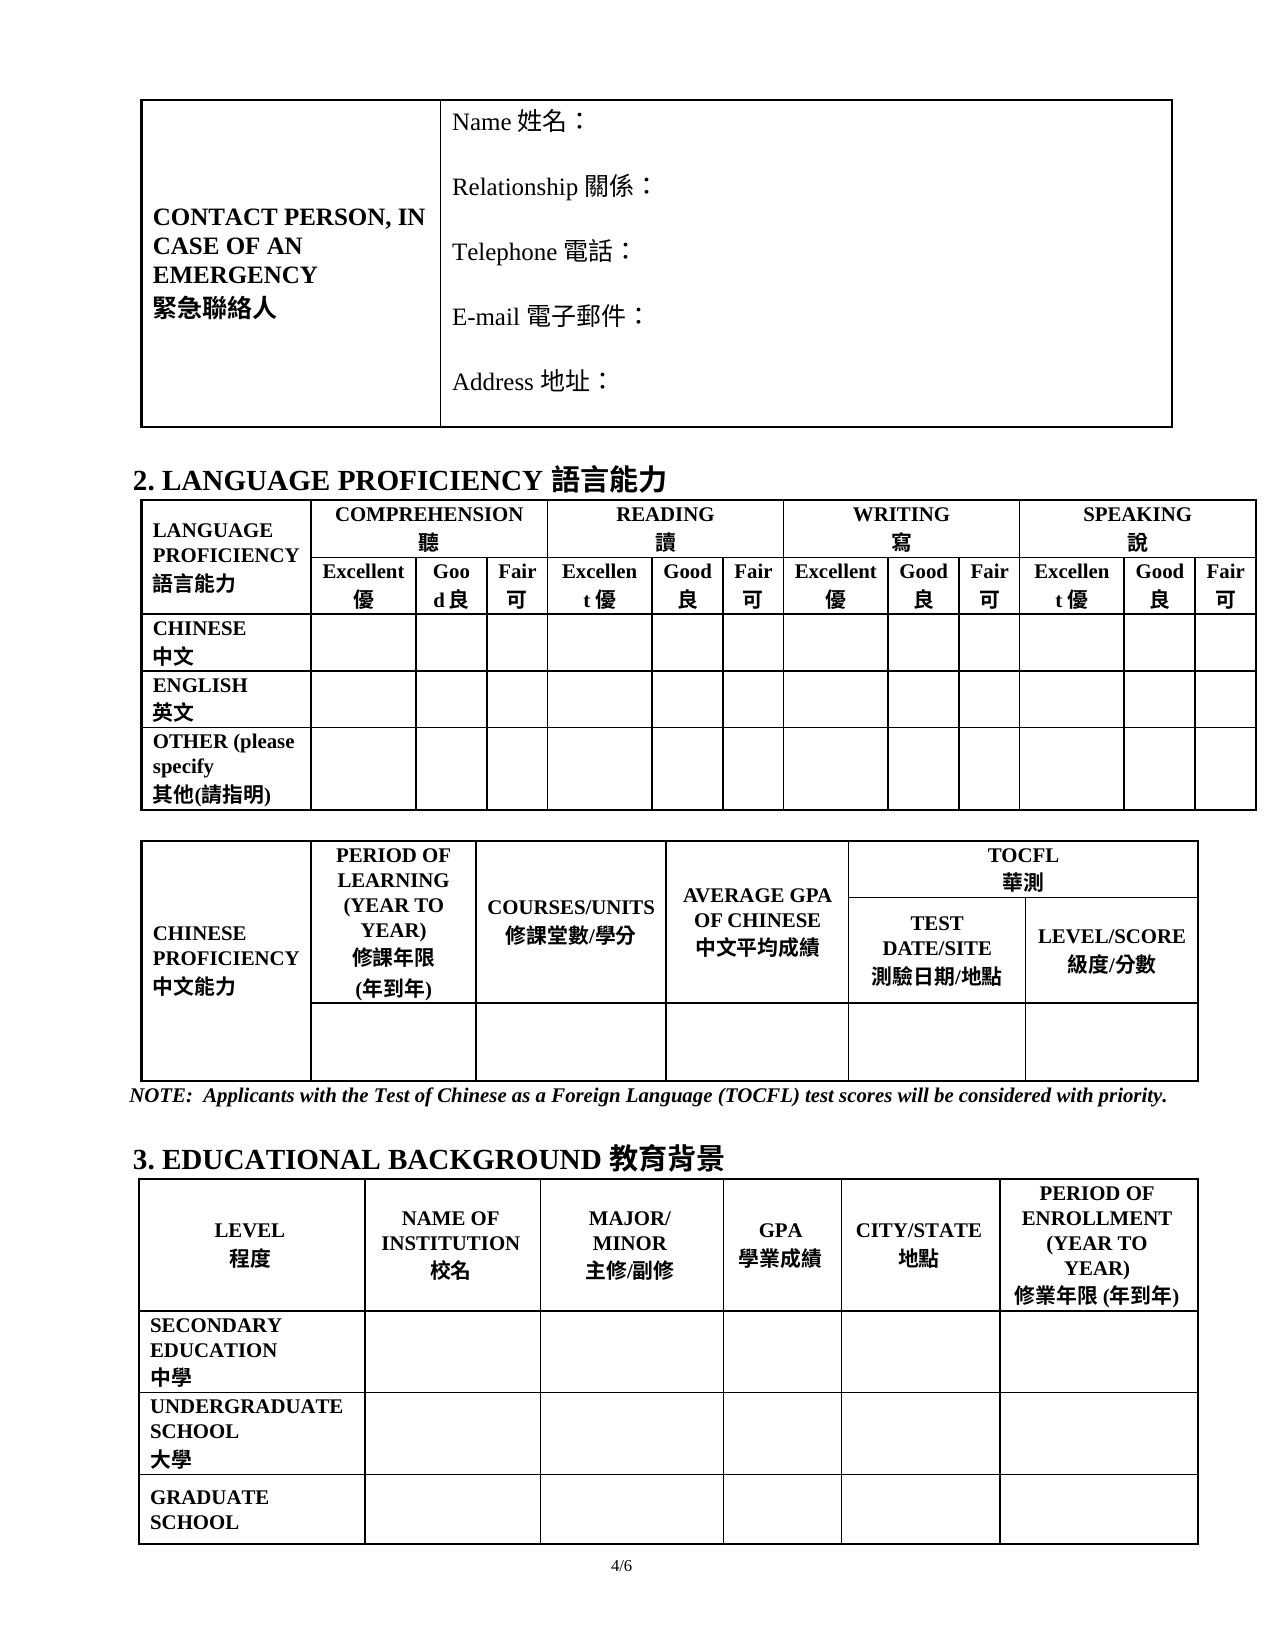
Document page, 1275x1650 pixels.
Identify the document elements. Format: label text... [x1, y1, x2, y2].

table_header CHINESE PROFICIENCY 中文能力 [143, 842, 310, 1079]
table_cell Good良 [417, 558, 486, 613]
table_cell [1196, 672, 1255, 727]
table_cell [417, 672, 486, 727]
table_cell [548, 615, 651, 670]
table_cell [653, 615, 722, 670]
table_cell [548, 672, 651, 727]
table_cell TEST DATE/SITE 測驗日期/地點 [849, 898, 1025, 1002]
table_cell ENGLISH 英文 [143, 672, 310, 727]
table_cell UNDERGRADUATE SCHOOL 大學 [140, 1393, 364, 1473]
table_cell [548, 728, 651, 809]
table_cell [653, 672, 722, 727]
table_cell [488, 615, 547, 670]
table_cell [784, 615, 887, 670]
table_cell [724, 672, 783, 727]
table_cell GRADUATE SCHOOL [140, 1475, 364, 1542]
table_cell [653, 728, 722, 809]
table_cell Excellent 優 [1020, 558, 1123, 613]
table_cell Fair 可 [1196, 558, 1255, 613]
table_cell [960, 615, 1019, 670]
table_cell OTHER (please specify 其他(請指明) [143, 728, 310, 809]
table_header COURSES/UNITS 修課堂數/學分 [477, 842, 665, 1002]
table_header MAJOR/MINOR 主修/副修 [541, 1180, 723, 1310]
table_cell SECONDARY EDUCATION 中學 [140, 1312, 364, 1392]
text 2. LANGUAGE PROFICIENCY 語言能力 [133, 457, 1173, 499]
table_cell [842, 1475, 999, 1542]
table_header CITY/STATE 地點 [842, 1180, 999, 1310]
table_cell Fair 可 [724, 558, 783, 613]
table_cell [1020, 728, 1123, 809]
table_header AVERAGE GPA OF CHINESE 中文平均成績 [667, 842, 848, 1002]
table_cell [784, 728, 887, 809]
table_cell [366, 1312, 540, 1392]
table_cell [417, 728, 486, 809]
table_header SPEAKING 說 [1020, 501, 1255, 557]
table_cell LEVEL/SCORE 級度/分數 [1026, 898, 1197, 1002]
table_header TOCFL 華測 [849, 842, 1197, 897]
table_cell [889, 672, 958, 727]
table_cell Excellent 優 [312, 558, 415, 613]
table_header LEVEL 程度 [140, 1180, 364, 1310]
table_cell [1001, 1475, 1197, 1542]
table_header READING 讀 [548, 501, 783, 557]
table_cell [842, 1393, 999, 1473]
table_cell [1026, 1004, 1197, 1079]
table_cell [488, 728, 547, 809]
table_cell [1020, 615, 1123, 670]
table_cell [366, 1393, 540, 1473]
table_cell [724, 615, 783, 670]
table_cell Excellent 優 [784, 558, 887, 613]
text NOTE: Applicants with the Test of Chinese as a Foreign Language (TOCFL) test scores will be considered with priority. [129, 1082, 1173, 1107]
table_cell [1125, 615, 1194, 670]
table_cell Good良 [653, 558, 722, 613]
table_cell [724, 1475, 841, 1542]
table_cell [784, 672, 887, 727]
table_cell [477, 1004, 665, 1079]
table_header PERIOD OF ENROLLMENT (YEAR TO YEAR) 修業年限 (年到年) [1001, 1180, 1197, 1310]
table_cell [1196, 728, 1255, 809]
table_header CONTACT PERSON, IN CASE OF AN EMERGENCY 緊急聯絡人 [143, 101, 440, 426]
table_cell [1020, 672, 1123, 727]
table_cell [724, 1393, 841, 1473]
table_cell [960, 728, 1019, 809]
table_cell [366, 1475, 540, 1542]
table_cell [667, 1004, 848, 1079]
table_cell [889, 728, 958, 809]
table_cell [1125, 672, 1194, 727]
table_cell Fair 可 [960, 558, 1019, 613]
table_cell Fair 可 [488, 558, 547, 613]
table_cell [889, 615, 958, 670]
table_cell [312, 615, 415, 670]
table_cell [312, 1004, 475, 1079]
table_cell [724, 1312, 841, 1392]
table_cell [488, 672, 547, 727]
table_cell [541, 1393, 723, 1473]
table_cell Excellent 優 [548, 558, 651, 613]
table_header LANGUAGE PROFICIENCY 語言能力 [143, 501, 310, 613]
text 3. EDUCATIONAL BACKGROUND 教育背景 [133, 1135, 1173, 1178]
table_cell [960, 672, 1019, 727]
table_cell [541, 1475, 723, 1542]
table_header GPA 學業成績 [724, 1180, 841, 1310]
table_cell [1196, 615, 1255, 670]
table_header PERIOD OF LEARNING (YEAR TO YEAR) 修課年限 (年到年) [312, 842, 475, 1002]
table_header NAME OF INSTITUTION 校名 [366, 1180, 540, 1310]
table_cell [541, 1312, 723, 1392]
table_cell [842, 1312, 999, 1392]
table_cell [1001, 1393, 1197, 1473]
table_cell [849, 1004, 1025, 1079]
table_cell [1001, 1312, 1197, 1392]
table_header Name 姓名： Relationship 關係： Telephone 電話： E-mail 電子郵件： Address 地址： [441, 101, 1171, 426]
table_header WRITING 寫 [784, 501, 1019, 557]
table_cell [312, 672, 415, 727]
table_header COMPREHENSION 聽 [312, 501, 547, 557]
table_cell CHINESE 中文 [143, 615, 310, 670]
table_cell Good良 [889, 558, 958, 613]
table_cell [417, 615, 486, 670]
table_cell Good良 [1125, 558, 1194, 613]
table_cell [1125, 728, 1194, 809]
table_cell [724, 728, 783, 809]
table_cell [312, 728, 415, 809]
